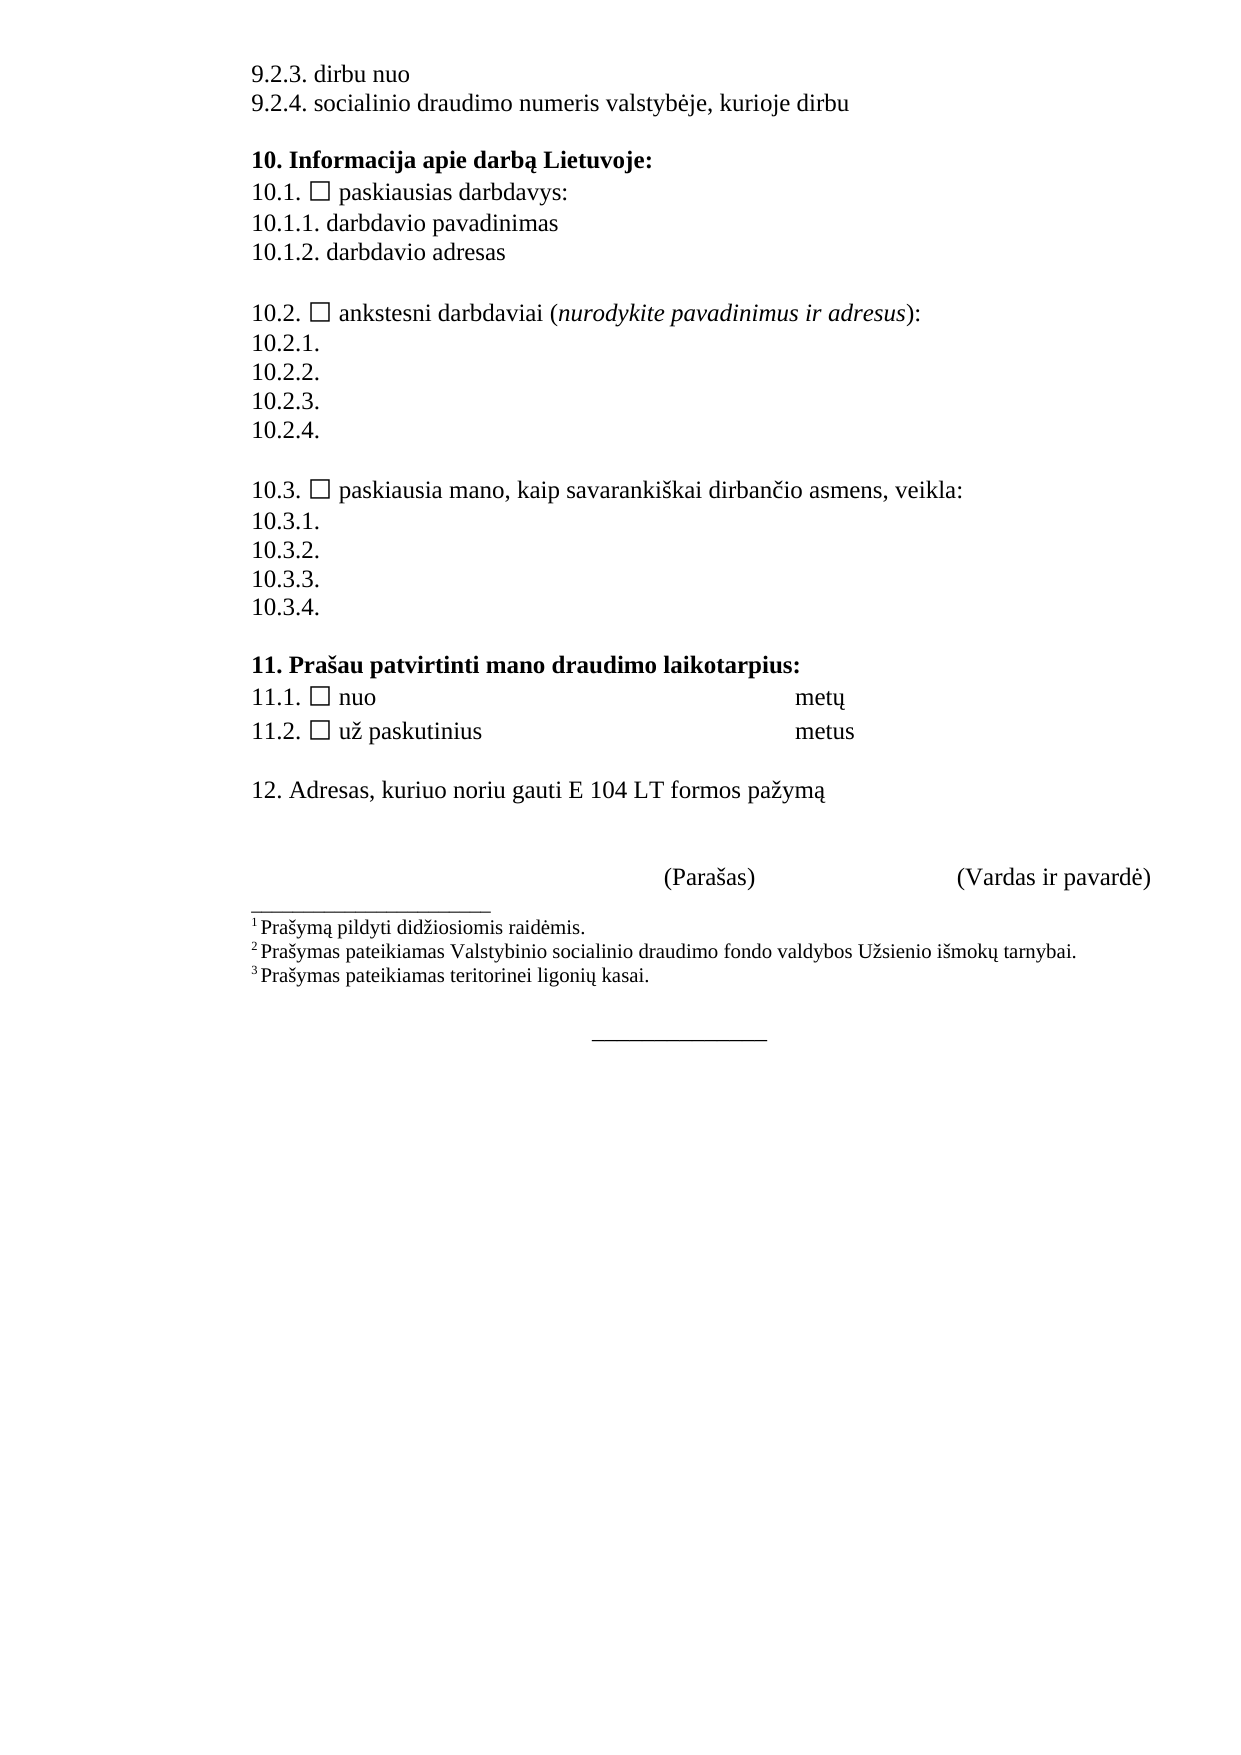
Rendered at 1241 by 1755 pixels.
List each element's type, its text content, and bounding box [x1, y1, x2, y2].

text 1 Prašymą pildyti didžiosiomis raidėmis. [177, 915, 1181, 939]
text 10.1.2. darbdavio adresas [177, 237, 1181, 266]
text 10.2.3. [177, 386, 1181, 415]
text 10.3.3. [177, 564, 1181, 592]
text 10. Informacija apie darbą Lietuvoje: [177, 145, 1181, 174]
text 12. Adresas, kuriuo noriu gauti E 104 LT formos pažymą [177, 776, 1181, 804]
text 10.3.2. [177, 535, 1181, 564]
text 10.1. ⬜ paskiausias darbdavys: [177, 174, 1181, 208]
text 11.2. ⬜ už paskutinius metus [177, 713, 1181, 747]
text 10.2.1. [177, 328, 1181, 357]
text 10.1.1. darbdavio pavadinimas [177, 208, 1181, 237]
text 9.2.3. dirbu nuo [177, 59, 1181, 88]
text 9.2.4. socialinio draudimo numeris valstybėje, kurioje dirbu [177, 88, 1181, 117]
text 10.3.1. [177, 506, 1181, 535]
text ______________ [177, 1016, 1181, 1044]
text 10.3.4. [177, 592, 1181, 621]
text 10.2.2. [177, 357, 1181, 386]
text 10.2.4. [177, 415, 1181, 443]
text 3 Prašymas pateikiamas teritorinei ligonių kasai. [177, 963, 1181, 987]
text 10.3. ⬜ paskiausia mano, kaip savarankiškai dirbančio asmens, veikla: [177, 472, 1181, 506]
text (Parašas) (Vardas ir pavardė) [590, 862, 1181, 891]
text 2 Prašymas pateikiamas Valstybinio socialinio draudimo fondo valdybos Užsienio išmokų tarnybai. [177, 939, 1181, 963]
text 11.1. ⬜ nuo metų [177, 679, 1181, 713]
text _______________________ [177, 891, 1181, 915]
text 11. Prašau patvirtinti mano draudimo laikotarpius: [177, 650, 1181, 679]
text 10.2. ⬜ ankstesni darbdaviai (nurodykite pavadinimus ir adresus): [177, 294, 1181, 328]
